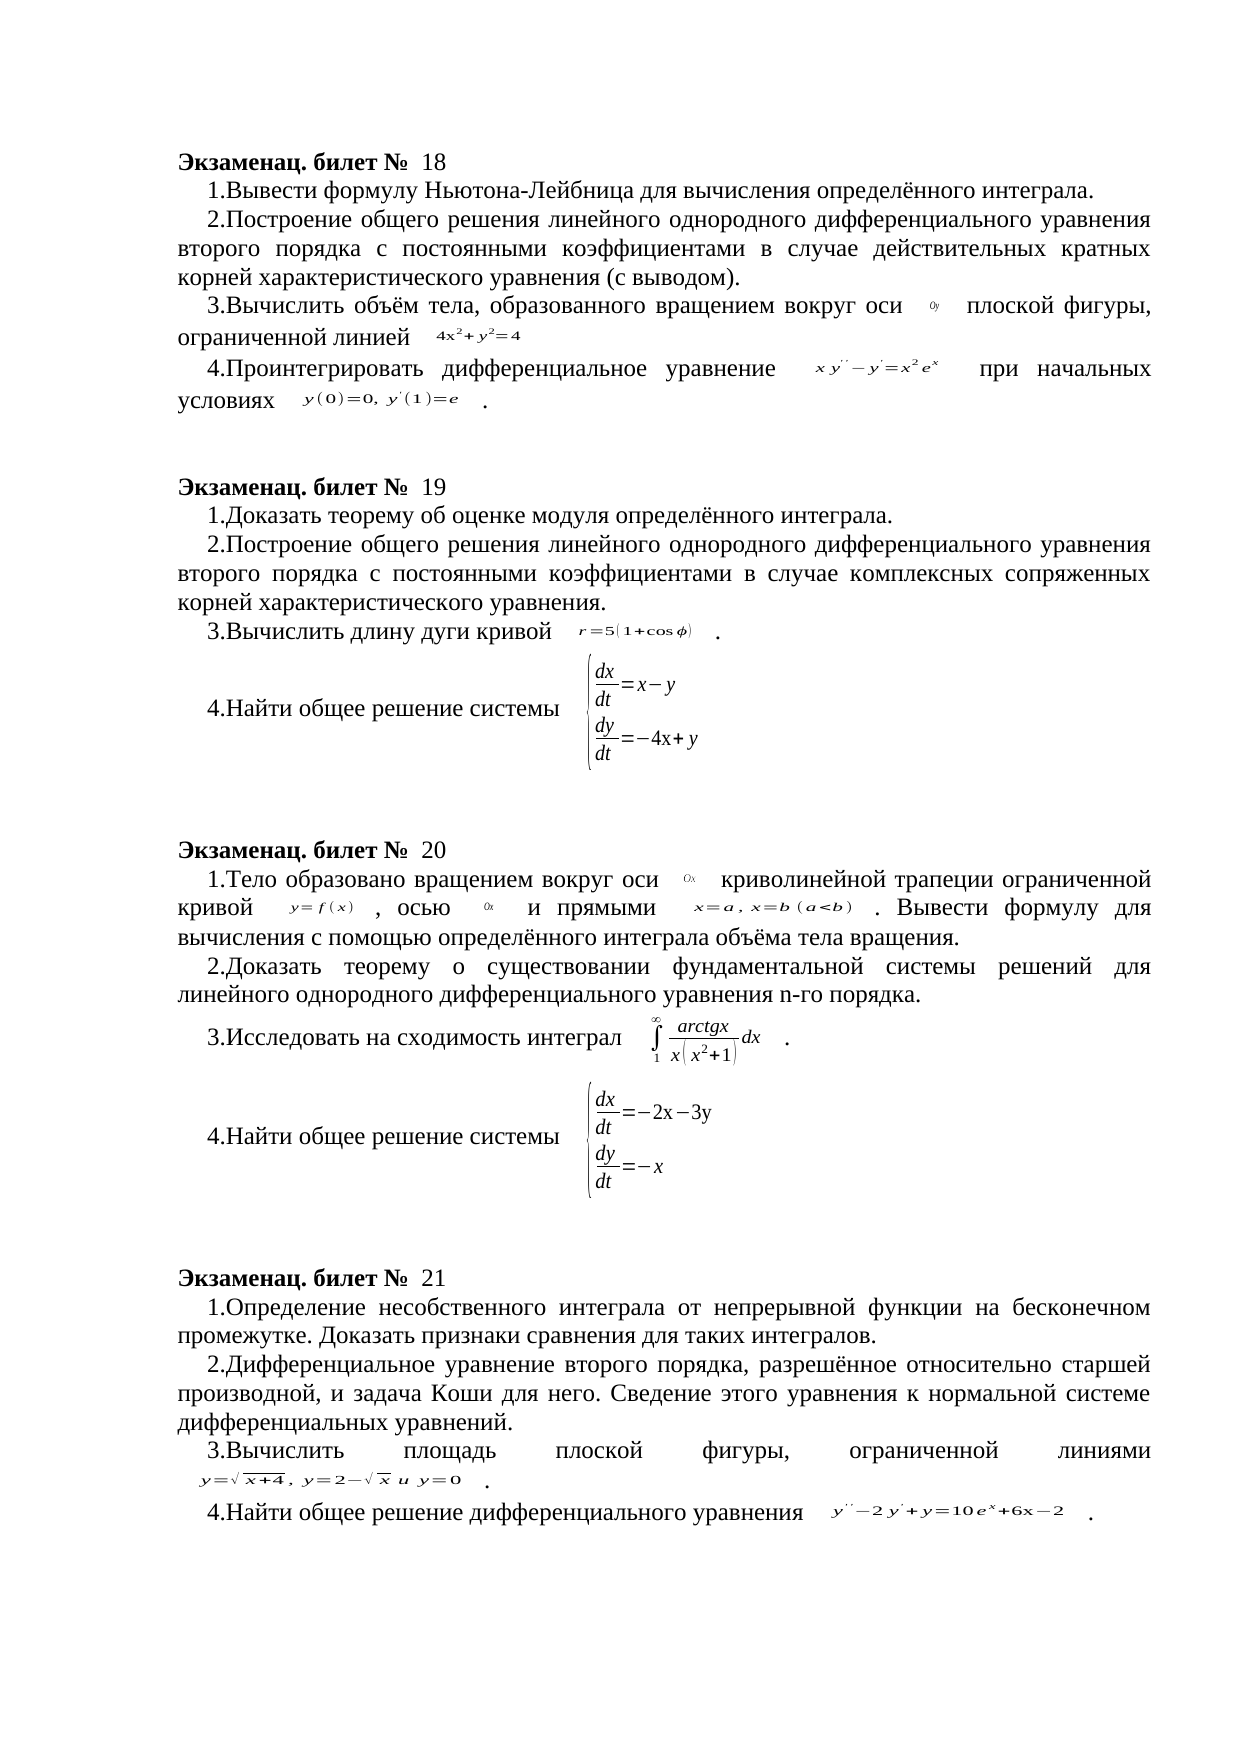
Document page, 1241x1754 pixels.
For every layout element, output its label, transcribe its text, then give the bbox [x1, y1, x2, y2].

list Построение общего решения линейного однородного дифференциального уравнения второго порядка с постоянными коэффициентами в случае действительных кратных корней характеристического уравнения (с выводом). [177, 204, 1152, 291]
list Построение общего решения линейного однородного дифференциального уравнения второго порядка с постоянными коэффициентами в случае комплексных сопряженных корней характеристического уравнения. [177, 529, 1152, 616]
list Вычислить объём тела, образованного вращением вокруг оси плоской фигуры, ограниченной линией [177, 291, 1152, 351]
list Дифференциальное уравнение второго порядка, разрешённое относительно старшей производной, и задача Коши для него. Сведение этого уравнения к нормальной системе дифференциальных уравнений. [177, 1349, 1152, 1436]
list Вывести формулу Ньютона-Лейбница для вычисления определённого интеграла. [177, 176, 1152, 204]
list Определение несобственного интеграла от непрерывной функции на бесконечном промежутке. Доказать признаки сравнения для таких интегралов. [177, 1292, 1152, 1349]
list 21 [177, 1263, 1152, 1292]
list 20 [177, 835, 1152, 864]
list Доказать теорему об оценке модуля определённого интеграла. [177, 501, 1152, 529]
list Найти общее решение системы [177, 1074, 1152, 1206]
list Проинтегрировать дифференциальное уравнение при начальных условиях . [177, 351, 1152, 414]
list Вычислить площадь плоской фигуры, ограниченной линиями . [177, 1436, 1152, 1494]
list Найти общее решение системы [177, 646, 1152, 777]
list 19 [177, 472, 1152, 501]
list Доказать теорему о существовании фундаментальной системы решений для линейного однородного дифференциального уравнения n-го порядка. [177, 951, 1152, 1008]
list Тело образовано вращением вокруг оси криволинейной трапеции ограниченной кривой , осью и прямыми . Вывести формулу для вычисления с помощью определённого интеграла объёма тела вращения. [177, 864, 1152, 951]
list 18 [177, 147, 1152, 176]
list Вычислить длину дуги кривой . [177, 616, 1152, 646]
list Найти общее решение дифференциального уравнения . [177, 1494, 1152, 1526]
list Исследовать на сходимость интеграл . [177, 1008, 1152, 1074]
